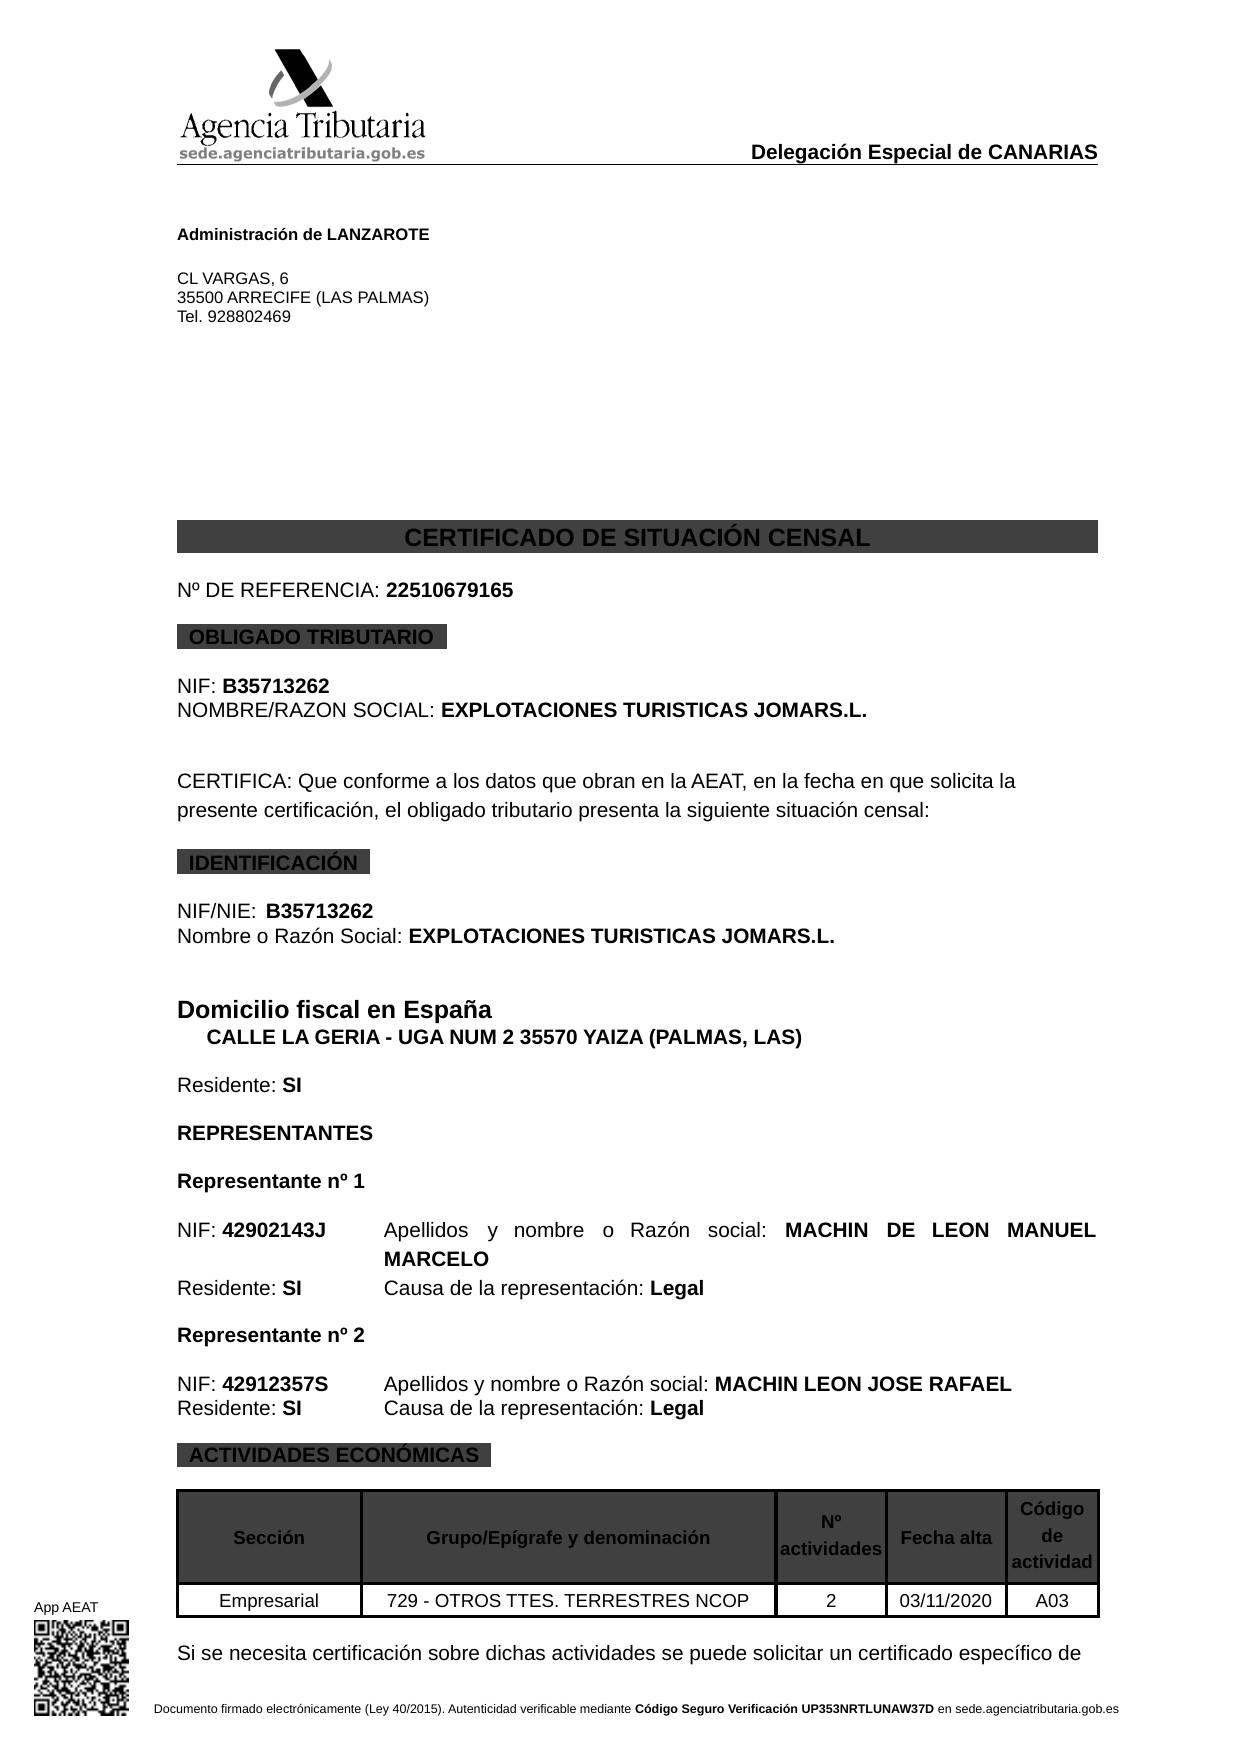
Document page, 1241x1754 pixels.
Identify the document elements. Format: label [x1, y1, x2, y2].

picture [177, 46, 429, 164]
picture [34, 1620, 129, 1716]
